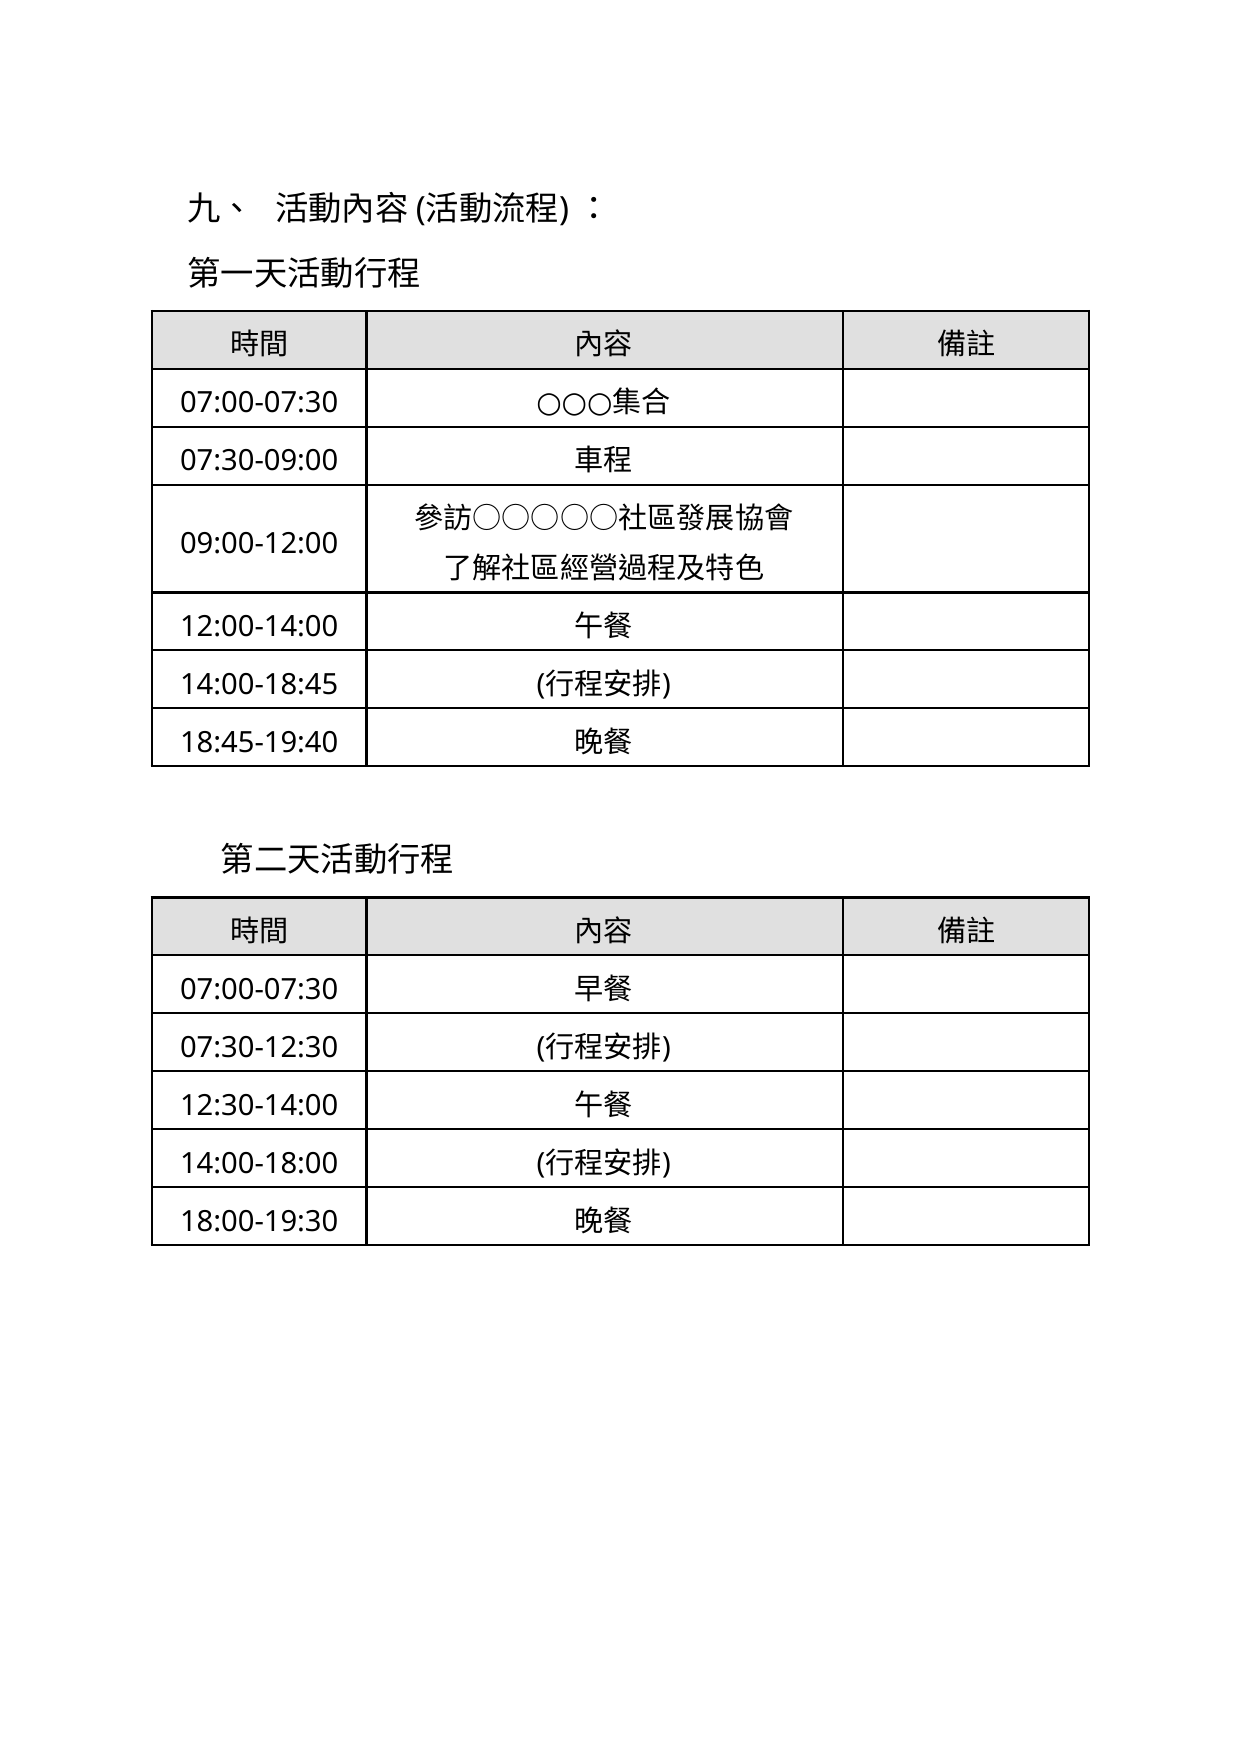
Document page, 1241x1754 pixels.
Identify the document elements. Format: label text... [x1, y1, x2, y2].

table_cell 早餐 [368, 956, 842, 1012]
table_cell [844, 370, 1088, 426]
table_cell 12:00-14:00 [153, 594, 365, 649]
table_cell (行程安排) [368, 1014, 842, 1070]
table_cell [844, 428, 1088, 483]
table_cell 午餐 [368, 594, 842, 649]
table_cell [844, 1130, 1088, 1186]
table_cell ○○○集合 [368, 370, 842, 426]
list 活動內容 (活動流程) ： [187, 181, 1053, 231]
table_cell 晚餐 [368, 1188, 842, 1244]
table_cell 07:00-07:30 [153, 956, 365, 1012]
table_cell [844, 709, 1088, 765]
table_cell 晚餐 [368, 709, 842, 765]
table_cell 12:30-14:00 [153, 1072, 365, 1128]
table_cell [844, 1014, 1088, 1070]
table_header 內容 [368, 899, 842, 954]
table_cell [844, 956, 1088, 1012]
table_cell [844, 1188, 1088, 1244]
table_cell 07:00-07:30 [153, 370, 365, 426]
table_cell 18:00-19:30 [153, 1188, 365, 1244]
table_header 備註 [844, 899, 1088, 954]
table_cell 14:00-18:00 [153, 1130, 365, 1186]
table_cell 07:30-12:30 [153, 1014, 365, 1070]
table_cell 18:45-19:40 [153, 709, 365, 765]
table_cell [844, 651, 1088, 707]
table_header 內容 [368, 312, 842, 368]
table_cell 午餐 [368, 1072, 842, 1128]
text 第一天活動行程 [187, 245, 1053, 295]
table_cell 參訪○○○○○社區發展協會 了解社區經營過程及特色 [368, 486, 842, 591]
table_cell 14:00-18:45 [153, 651, 365, 707]
table_cell [844, 486, 1088, 591]
text 第二天活動行程 [187, 832, 1053, 882]
table_header 備註 [844, 312, 1088, 368]
table_cell 09:00-12:00 [153, 486, 365, 591]
table_header 時間 [153, 899, 365, 954]
table_cell [844, 1072, 1088, 1128]
table_cell 07:30-09:00 [153, 428, 365, 483]
table_cell (行程安排) [368, 651, 842, 707]
table_cell 車程 [368, 428, 842, 483]
table_cell [844, 594, 1088, 649]
table_cell (行程安排) [368, 1130, 842, 1186]
table_header 時間 [153, 312, 365, 368]
